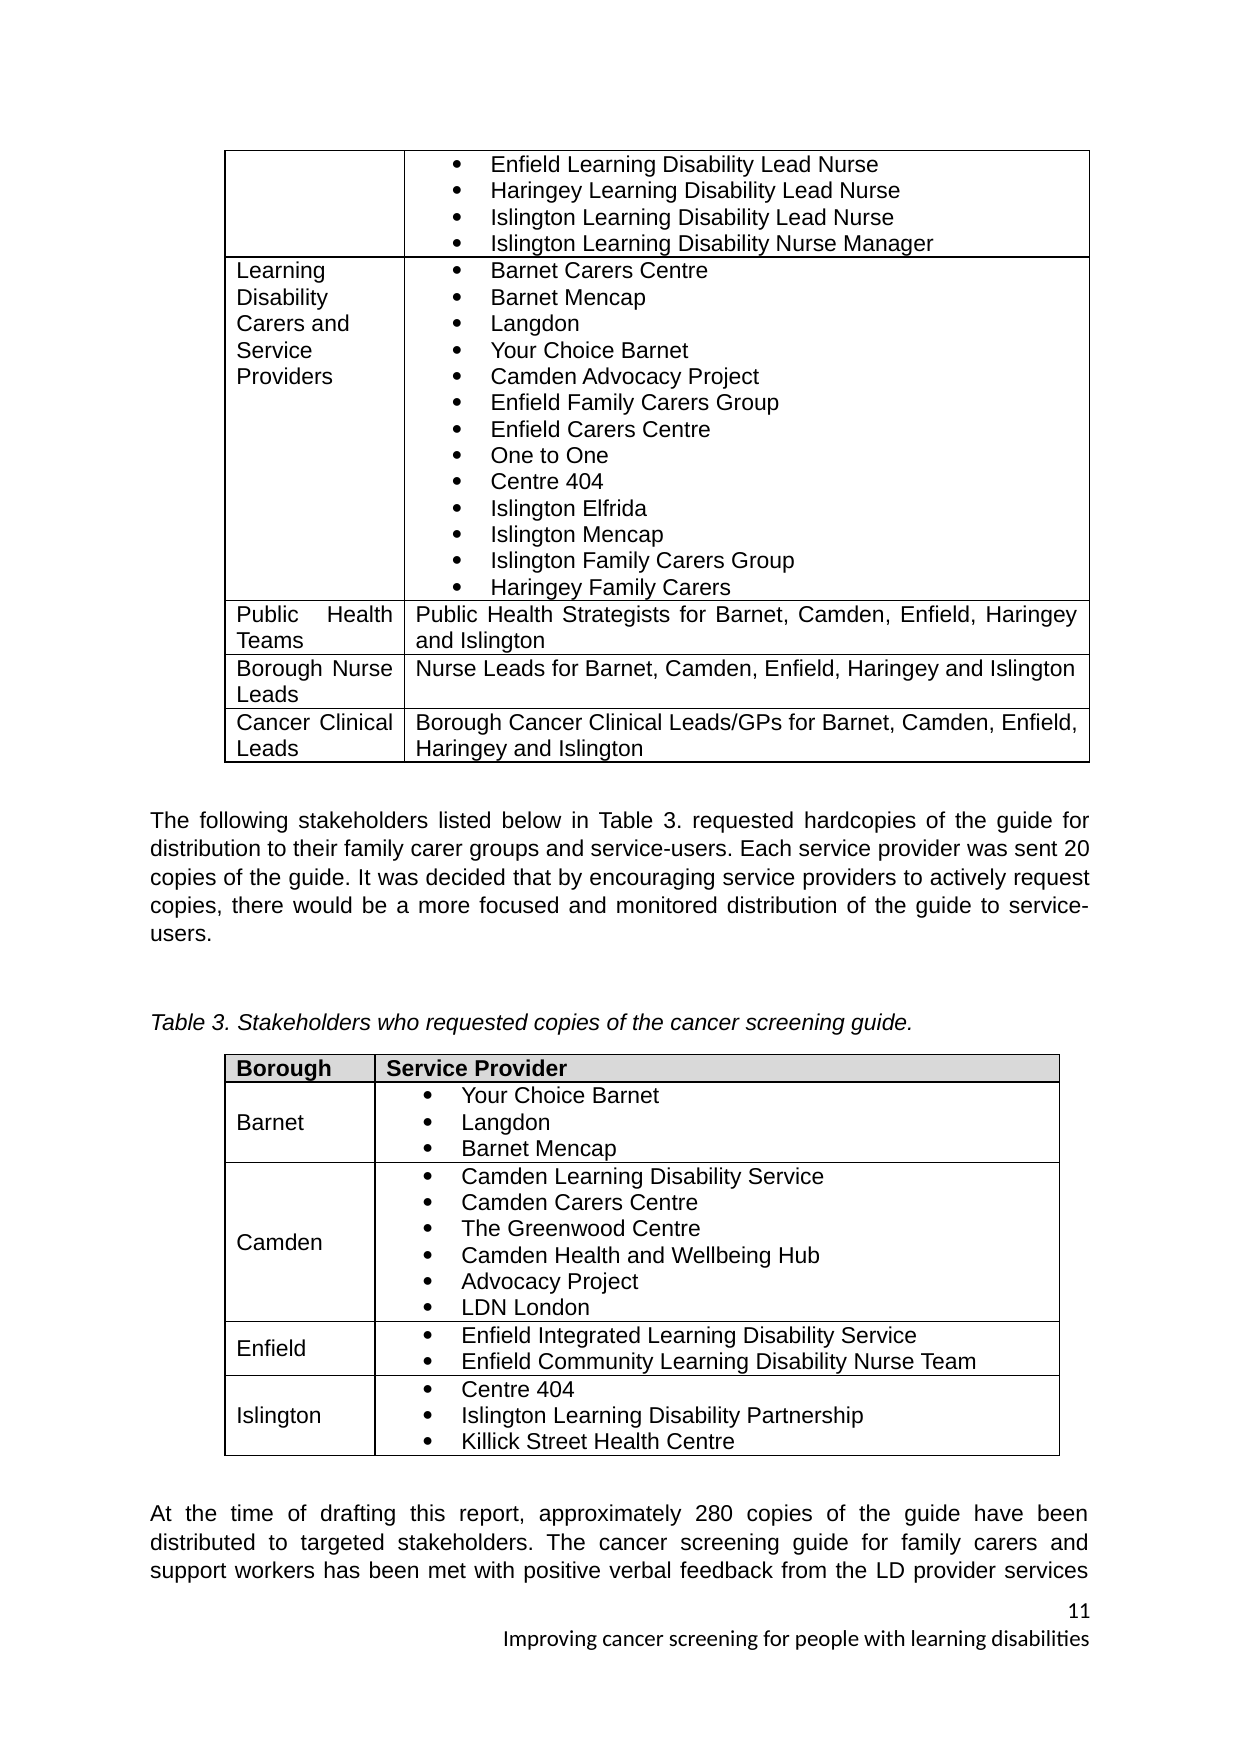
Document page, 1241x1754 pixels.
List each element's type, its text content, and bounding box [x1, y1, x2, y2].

table_cell Borough Nurse Leads [226, 655, 404, 708]
table_cell Learning Disability Carers and Service Providers [226, 258, 404, 600]
list Table 3. Stakeholders who requested copies of the cancer screening guide. [150, 1009, 1090, 1036]
table_header Service Provider [376, 1055, 1059, 1081]
table_cell Barnet Carers Centre Barnet Mencap Langdon Your Choice Barnet Camden Advocacy Project Enfield Family Carers Group Enfield Carers Centre One to One Centre 404 Islington Elfrida Islington Mencap Islington Family Carers Group Haringey Family Carers [405, 258, 1089, 600]
table_cell Enfield [226, 1322, 374, 1374]
text At the time of drafting this report, approximately 280 copies of the guide have been distributed to targeted stakeholders. The cancer screening guide for family carers and support workers has been met with positive verbal feedback from the LD provider services [150, 1500, 1090, 1583]
table_cell Centre 404 Islington Learning Disability Partnership Killick Street Health Centre [376, 1376, 1059, 1454]
table_cell Your Choice Barnet Langdon Barnet Mencap [376, 1083, 1059, 1162]
table_cell Cancer Clinical Leads [226, 709, 404, 761]
table_header Borough [226, 1055, 374, 1081]
table_cell Public Health Strategists for Barnet, Camden, Enfield, Haringey and Islington [405, 601, 1089, 654]
table_cell [226, 151, 404, 256]
table_cell Nurse Leads for Barnet, Camden, Enfield, Haringey and Islington [405, 655, 1089, 708]
table_cell Public Health Teams [226, 601, 404, 654]
text The following stakeholders listed below in Table 3. requested hardcopies of the guide for distribution to their family carer groups and service-users. Each service provider was sent 20 copies of the guide. It was decided that by encouraging service providers to actively request copies, there would be a more focused and monitored distribution of the guide to service-users. [150, 807, 1090, 946]
table_cell Barnet [226, 1083, 374, 1162]
table_cell Enfield Integrated Learning Disability Service Enfield Community Learning Disability Nurse Team [376, 1322, 1059, 1374]
table_cell Borough Cancer Clinical Leads/GPs for Barnet, Camden, Enfield, Haringey and Islington [405, 709, 1089, 761]
table_cell Islington [226, 1376, 374, 1454]
table_cell Camden [226, 1163, 374, 1321]
table_cell Camden Learning Disability Service Camden Carers Centre The Greenwood Centre Camden Health and Wellbeing Hub Advocacy Project LDN London [376, 1163, 1059, 1321]
table_cell Barnet Learning Disability Team Manager Barnet Learning Disability Lead Nurse Camden Learning Disability Strategic Commissioner Camden Learning Disability Lead Nurse Consultant Camden Learning Disability Health Facilitator Enfield Learning Disability Lead Nurse Haringey Learning Disability Lead Nurse Islington Learning Disability Lead Nurse Islington Learning Disability Nurse Manager [405, 151, 1089, 256]
